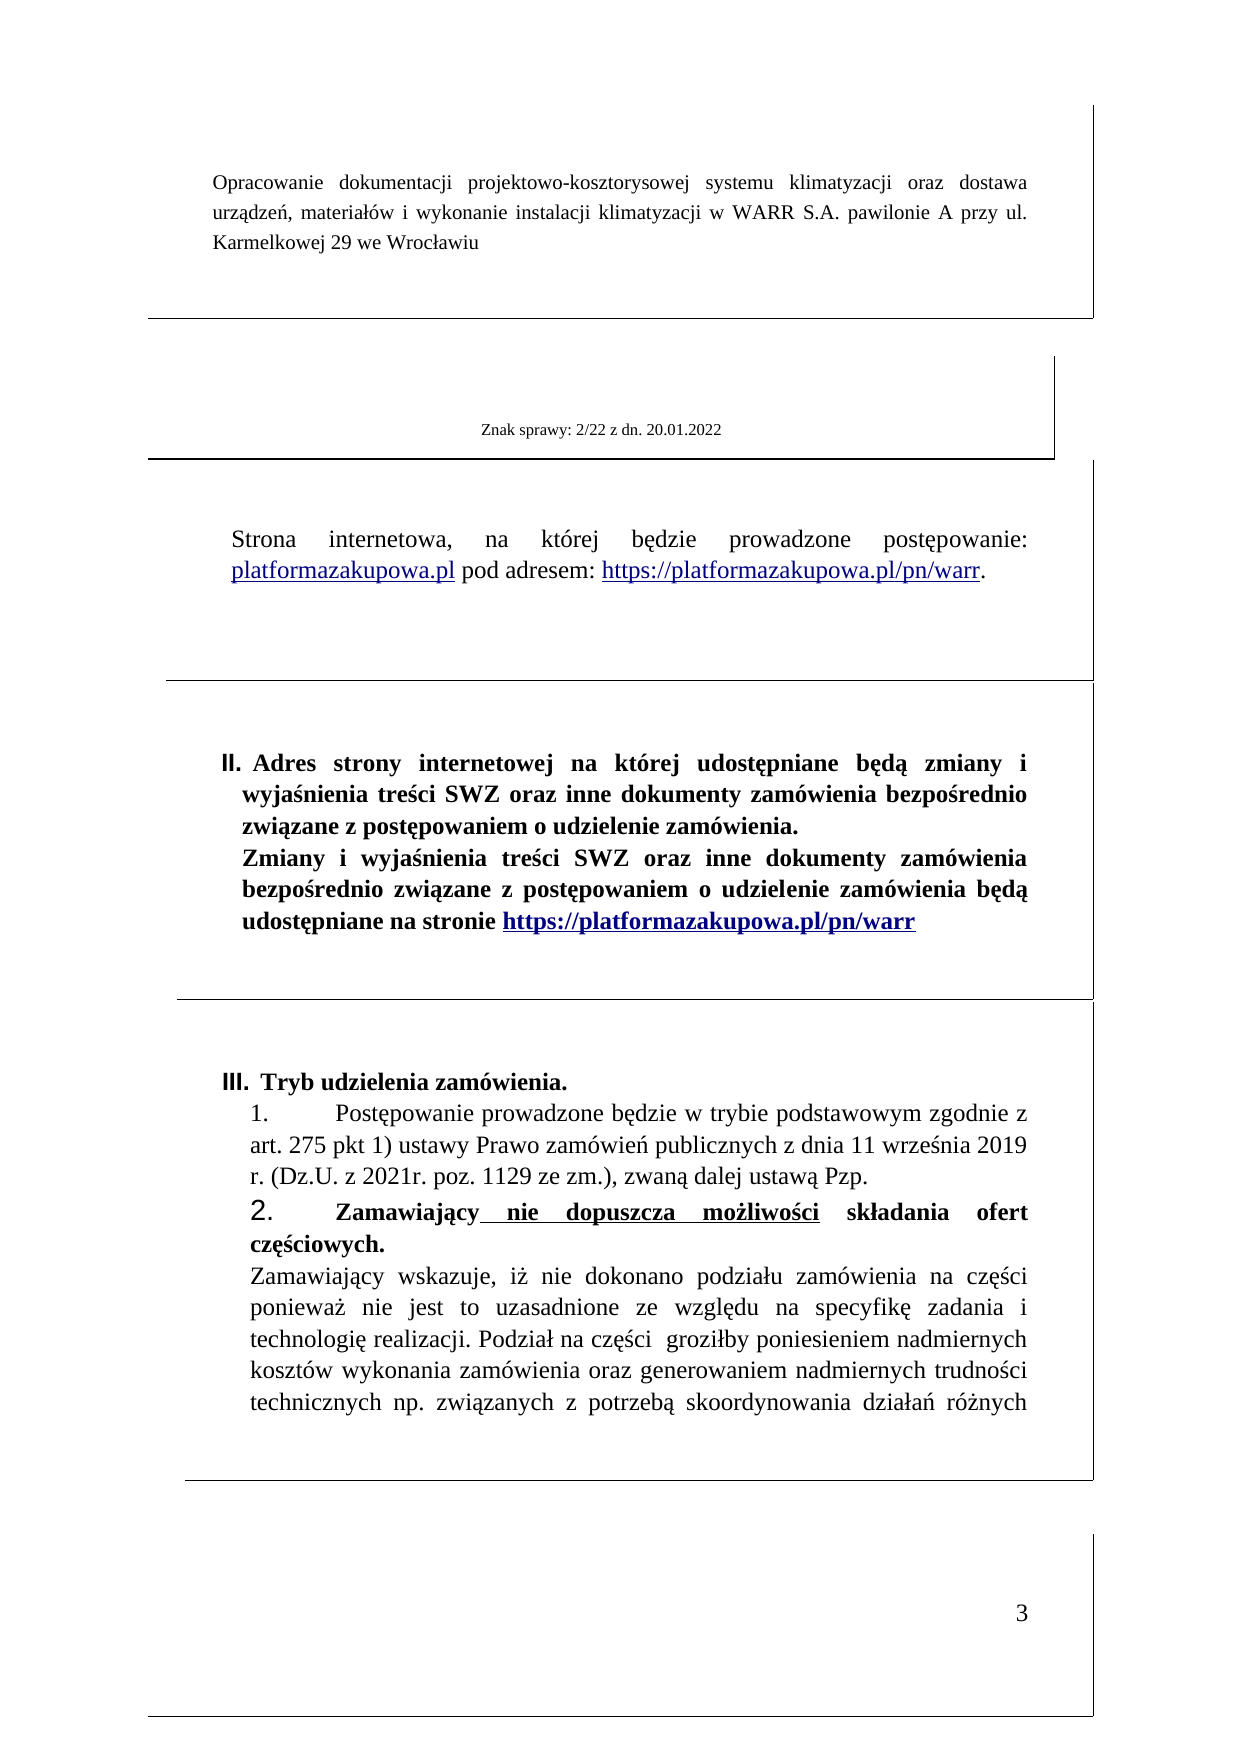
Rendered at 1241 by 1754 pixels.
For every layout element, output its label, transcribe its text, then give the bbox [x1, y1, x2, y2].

list Adres strony internetowej na której udostępniane będą zmiany i wyjaśnienia treści SWZ oraz inne dokumenty zamówienia bezpośrednio związane z postępowaniem o udzielenie zamówienia. [177, 683, 1093, 778]
list Postępowanie prowadzone będzie w trybie podstawowym zgodnie z art. 275 pkt 1) ustawy Prawo zamówień publicznych z dnia 11 września 2019 r. (Dz.U. z 2021r. poz. 1129 ze zm.), zwaną dalej ustawą Pzp. [185, 1034, 1093, 1128]
text Zamawiający wskazuje, iż nie dokonano podziału zamówienia na części ponieważ nie jest to uzasadnione ze względu na specyfikę zadania i technologię realizacji. Podział na części groziłby poniesieniem nadmiernych kosztów wykonania zamówienia oraz generowaniem nadmiernych trudności technicznych np. związanych z potrzebą skoordynowania działań różnych wykonawców realizujących poszczególne zakresy usług, dostaw i robót budowlanych, co zagrażałoby właściwemu wykonaniu zamówienia. [185, 1196, 1093, 1480]
text Zmiany i wyjaśnienia treści SWZ oraz inne dokumenty zamówienia bezpośrednio związane z postępowaniem o udzielenie zamówienia będą udostępniane na stronie https://platformazakupowa.pl/pn/warr [177, 778, 1093, 999]
text Strona internetowa, na której będzie prowadzone postępowanie: platformazakupowa.pl pod adresem: https://platformazakupowa.pl/pn/warr. [166, 459, 1093, 584]
list Zamawiający nie dopuszcza możliwości składania ofert częściowych. [185, 1128, 1093, 1196]
list Tryb udzielenia zamówienia. [185, 1002, 1093, 1034]
